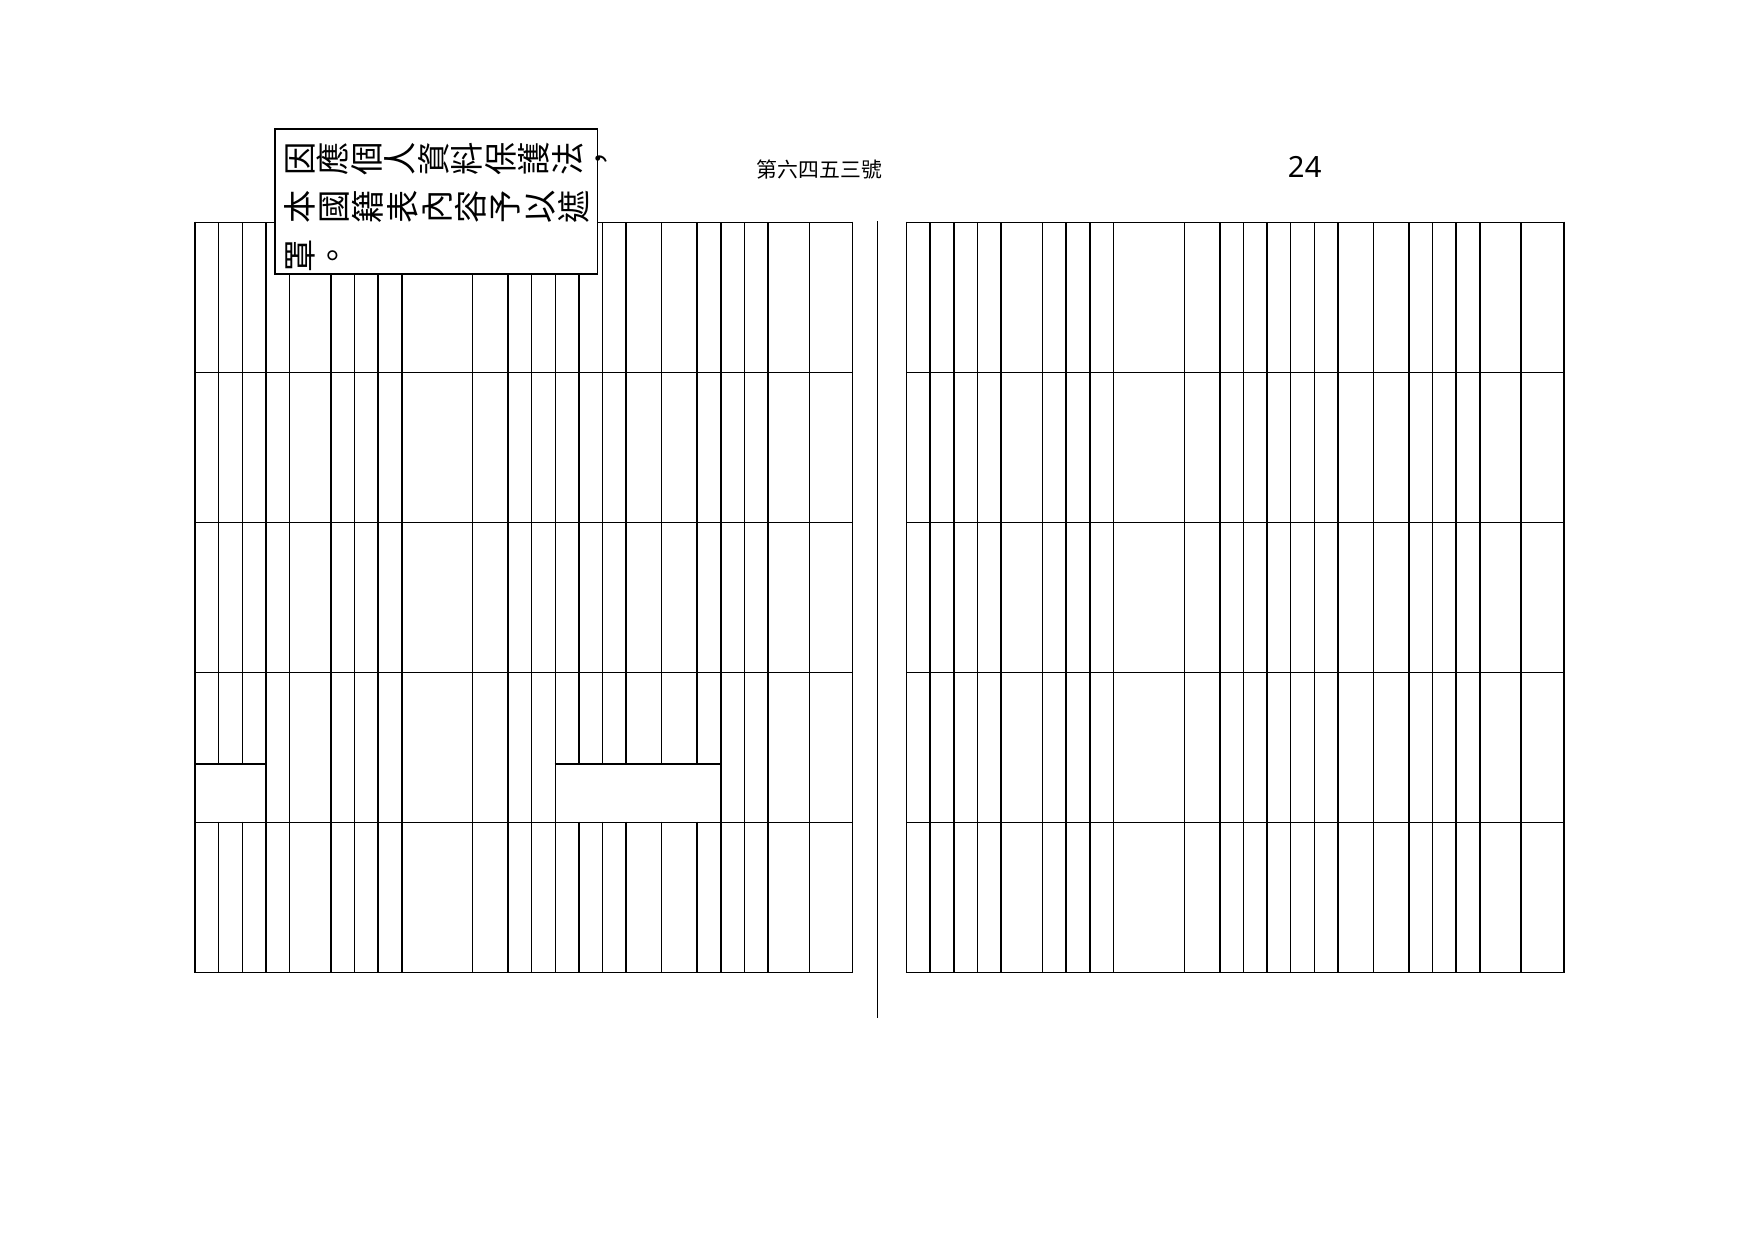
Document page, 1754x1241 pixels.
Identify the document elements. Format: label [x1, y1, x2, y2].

table_cell [1043, 373, 1065, 522]
table_header [810, 223, 852, 372]
table_cell [556, 765, 720, 822]
table_cell [243, 373, 265, 522]
table_cell [1091, 523, 1113, 672]
table_cell [1481, 373, 1520, 522]
table_cell [1244, 523, 1266, 672]
table_cell [1457, 673, 1479, 822]
table_header [379, 275, 401, 372]
table_header [473, 275, 507, 372]
table_cell [219, 523, 242, 672]
table_cell [1114, 223, 1184, 372]
table_cell [403, 823, 472, 972]
table_cell [810, 823, 852, 972]
table_cell [1002, 673, 1042, 822]
table_cell [1522, 223, 1563, 372]
table_cell [907, 823, 929, 972]
table_header [332, 275, 354, 372]
table_header [509, 275, 531, 372]
table_cell [509, 523, 531, 672]
table_cell [1481, 523, 1520, 672]
table_header [722, 223, 744, 372]
table_header [243, 223, 265, 372]
table_cell [1433, 823, 1455, 972]
table_cell [907, 223, 929, 372]
table_cell [1091, 823, 1113, 972]
table_cell [1221, 673, 1243, 822]
table_cell [532, 673, 555, 822]
table_cell [810, 373, 852, 522]
table_cell [355, 823, 377, 972]
table_cell [1268, 823, 1290, 972]
table_cell [1244, 373, 1266, 522]
table_cell [1522, 373, 1563, 522]
table_cell [603, 373, 625, 522]
table_header [769, 223, 809, 372]
table_cell [1043, 673, 1065, 822]
table_cell [955, 823, 977, 972]
table_cell [1433, 223, 1455, 372]
table_cell [1002, 223, 1042, 372]
table_cell [1268, 673, 1290, 822]
table_cell [1067, 523, 1089, 672]
table_cell [1291, 523, 1314, 672]
table_cell [1091, 223, 1113, 372]
table_cell [1457, 373, 1479, 522]
table_cell [219, 673, 242, 763]
table_cell [1043, 523, 1065, 672]
table_cell [978, 673, 1000, 822]
table_cell [955, 523, 977, 672]
table_cell [810, 523, 852, 672]
table_cell [1002, 373, 1042, 522]
table_cell [931, 223, 953, 372]
table_cell [219, 373, 242, 522]
table_header [219, 223, 242, 372]
table_header [603, 223, 625, 372]
table_cell [722, 373, 744, 522]
table_cell [1185, 223, 1219, 372]
table_cell [196, 523, 218, 672]
table_cell [355, 523, 377, 672]
table_cell [1522, 823, 1563, 972]
table_cell [556, 523, 578, 672]
table_header [403, 275, 472, 372]
table_header [355, 275, 377, 372]
table_cell [532, 373, 555, 522]
table_cell [810, 673, 852, 822]
table_cell [1315, 823, 1337, 972]
table_cell [955, 673, 977, 822]
table_header [698, 223, 720, 372]
table_cell [332, 373, 354, 522]
table_cell [722, 823, 744, 972]
table_cell [1291, 823, 1314, 972]
table_cell [267, 523, 289, 672]
table_cell [1457, 223, 1479, 372]
table_cell [332, 823, 354, 972]
table_cell [267, 823, 289, 972]
table_cell [1481, 223, 1520, 372]
table_cell [379, 523, 401, 672]
table_cell [603, 523, 625, 672]
table_cell [532, 523, 555, 672]
table_cell [1339, 523, 1373, 672]
table_cell [1410, 823, 1432, 972]
table_cell [243, 823, 265, 972]
table_cell [556, 823, 578, 972]
table_cell [662, 523, 696, 672]
table_cell [769, 373, 809, 522]
table_cell [1522, 673, 1563, 822]
table_header [745, 223, 767, 372]
table_cell [1114, 523, 1184, 672]
table_cell [1067, 223, 1089, 372]
table_cell [509, 823, 531, 972]
table_cell [1091, 673, 1113, 822]
table_cell [745, 823, 767, 972]
table_cell [1002, 823, 1042, 972]
table_cell [580, 823, 602, 972]
table_cell [290, 673, 330, 822]
table_cell [698, 373, 720, 522]
table_cell [769, 823, 809, 972]
table_header [580, 223, 602, 372]
table_cell [1221, 823, 1243, 972]
table_cell [1291, 223, 1314, 372]
table_cell [1244, 673, 1266, 822]
table_cell [1185, 673, 1219, 822]
table_cell [978, 373, 1000, 522]
table_cell [662, 823, 696, 972]
table_cell [1457, 823, 1479, 972]
table_cell [769, 523, 809, 672]
table_header [662, 223, 696, 372]
table_cell [1410, 523, 1432, 672]
table_cell [1221, 523, 1243, 672]
table_cell [379, 373, 401, 522]
table_cell [662, 673, 696, 763]
table_header [267, 223, 289, 372]
table_cell [1315, 523, 1337, 672]
table_cell [219, 823, 242, 972]
table_cell [978, 523, 1000, 672]
table_cell [662, 373, 696, 522]
table_cell [509, 673, 531, 822]
table_cell [603, 823, 625, 972]
table_cell [196, 765, 265, 822]
table_cell [1374, 373, 1408, 522]
table_header [627, 223, 661, 372]
table_cell [627, 823, 661, 972]
table_cell [1339, 223, 1373, 372]
table_cell [955, 373, 977, 522]
table_cell [698, 823, 720, 972]
table_cell [978, 823, 1000, 972]
table_cell [403, 373, 472, 522]
table_cell [1433, 673, 1455, 822]
table_cell [473, 523, 507, 672]
table_cell [379, 823, 401, 972]
table_cell [580, 523, 602, 672]
table_cell [1221, 223, 1243, 372]
table_header [532, 275, 555, 372]
table_cell [403, 523, 472, 672]
table_cell [1043, 223, 1065, 372]
table_cell [698, 673, 720, 763]
table_cell [196, 673, 218, 763]
table_cell [1481, 673, 1520, 822]
table_cell [1374, 823, 1408, 972]
table_cell [1291, 373, 1314, 522]
table_cell [556, 673, 578, 763]
table_cell [603, 673, 625, 763]
table_cell [1339, 673, 1373, 822]
table_cell [1185, 373, 1219, 522]
table_cell [1374, 523, 1408, 672]
table_cell [196, 823, 218, 972]
table_cell [1067, 823, 1089, 972]
table_cell [243, 673, 265, 763]
table_cell [1221, 373, 1243, 522]
table_cell [931, 823, 953, 972]
table_cell [1291, 673, 1314, 822]
table_cell [1410, 223, 1432, 372]
table_cell [1433, 523, 1455, 672]
table_cell [1091, 373, 1113, 522]
table_cell [745, 373, 767, 522]
table_cell [722, 673, 744, 822]
table_cell [978, 223, 1000, 372]
table_cell [473, 673, 507, 822]
table_cell [1481, 823, 1520, 972]
table_cell [745, 523, 767, 672]
table_cell [907, 673, 929, 822]
table_cell [1433, 373, 1455, 522]
table_cell [332, 673, 354, 822]
table_cell [931, 373, 953, 522]
table_cell [473, 373, 507, 522]
table_cell [698, 523, 720, 672]
table_cell [1339, 373, 1373, 522]
table_cell [379, 673, 401, 822]
table_cell [355, 673, 377, 822]
table_cell [556, 373, 578, 522]
table_cell [580, 673, 602, 763]
table_cell [1114, 373, 1184, 522]
table_cell [1244, 823, 1266, 972]
table_cell [1410, 673, 1432, 822]
table_cell [1315, 373, 1337, 522]
table_header [290, 275, 330, 372]
table_cell [1268, 523, 1290, 672]
table_cell [931, 673, 953, 822]
table_cell [745, 673, 767, 822]
table_cell [196, 373, 218, 522]
table_cell [627, 673, 661, 763]
table_cell [1457, 523, 1479, 672]
table_cell [1185, 523, 1219, 672]
table_cell [290, 373, 330, 522]
table_cell [627, 523, 661, 672]
table_cell [403, 673, 472, 822]
table_cell [1244, 223, 1266, 372]
table_cell [473, 823, 507, 972]
table_cell [267, 373, 289, 522]
table_cell [355, 373, 377, 522]
table_cell [1374, 223, 1408, 372]
table_cell [1185, 823, 1219, 972]
table_cell [290, 523, 330, 672]
table_cell [1522, 523, 1563, 672]
table_cell [267, 673, 289, 822]
table_cell [1268, 373, 1290, 522]
table_cell [580, 373, 602, 522]
table_cell [1114, 673, 1184, 822]
table_cell [627, 373, 661, 522]
table_cell [955, 223, 977, 372]
table_cell [1374, 673, 1408, 822]
table_cell [532, 823, 555, 972]
table_cell [769, 673, 809, 822]
table_cell [907, 373, 929, 522]
table_cell [1268, 223, 1290, 372]
table_header [556, 275, 578, 372]
table_cell [1114, 823, 1184, 972]
table_header [196, 223, 218, 372]
table_cell [722, 523, 744, 672]
table_cell [1315, 673, 1337, 822]
table_cell [1067, 373, 1089, 522]
table_cell [1315, 223, 1337, 372]
table_cell [907, 523, 929, 672]
table_cell [509, 373, 531, 522]
table_cell [243, 523, 265, 672]
table_cell [1002, 523, 1042, 672]
table_cell [1410, 373, 1432, 522]
table_cell [290, 823, 330, 972]
table_cell [1339, 823, 1373, 972]
table_cell [1067, 673, 1089, 822]
table_cell [332, 523, 354, 672]
table_cell [931, 523, 953, 672]
table_cell [1043, 823, 1065, 972]
